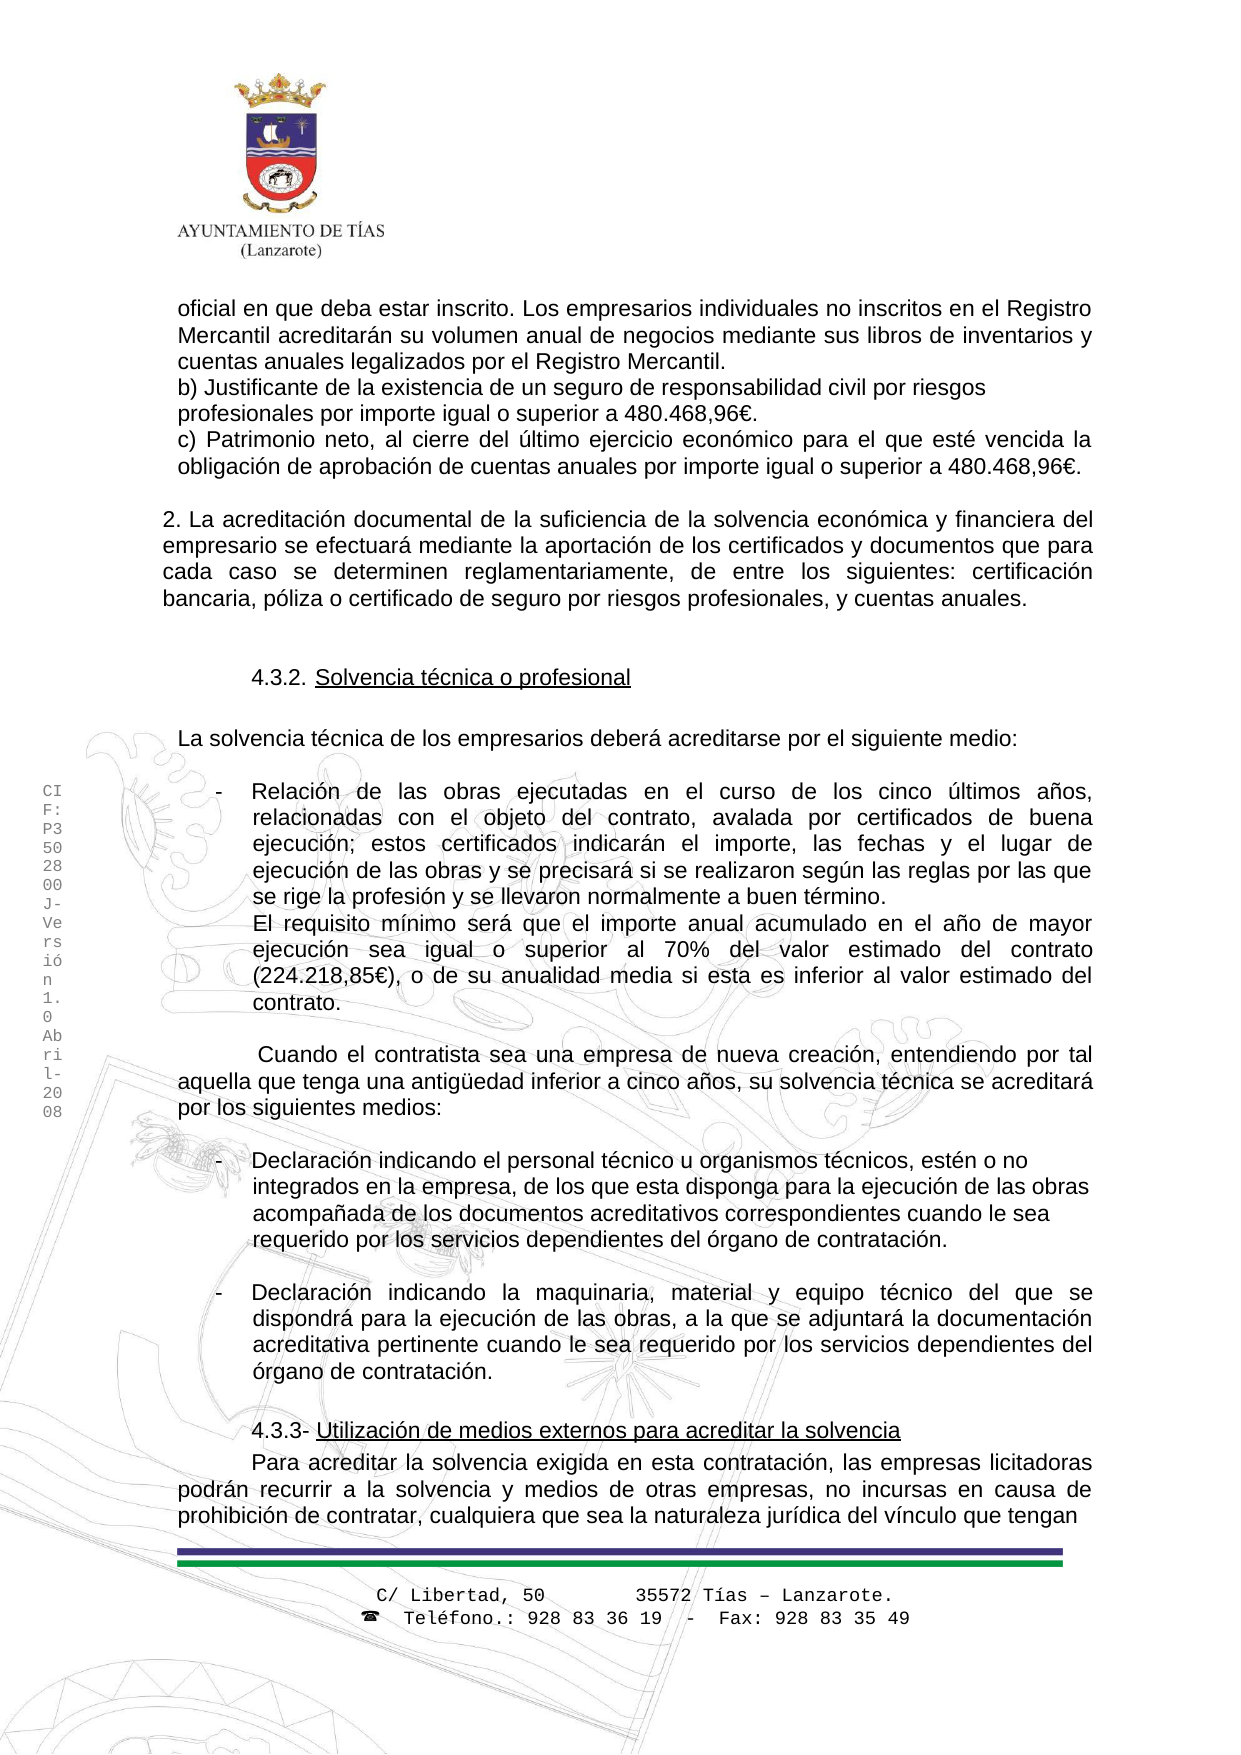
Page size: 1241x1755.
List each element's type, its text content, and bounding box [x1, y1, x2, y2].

list Relación de las obras ejecutadas en el curso de los cinco últimos años, relacionadas con el objeto del contrato, avalada por certificados de buena ejecución; estos certificados indicarán el importe, las fechas y el lugar de ejecución de las obras y se precisará si se realizaron según las reglas por las que se rige la profesión y se llevaron normalmente a buen término. [995, 778, 1093, 909]
text Para acreditar la solvencia exigida en esta contratación, las empresas licitadoras podrán recurrir a la solvencia y medios de otras empresas, no incursas en causa de prohibición de contratar, cualquiera que sea la naturaleza jurídica del vínculo que tengan [995, 1449, 1093, 1528]
text CIF: P3502800J-Versión 1.0 Abril-2008 [42, 783, 63, 1122]
list Declaración indicando el personal técnico u organismos técnicos, estén o no integrados en la empresa, de los que esta disponga para la ejecución de las obras acompañada de los documentos acreditativos correspondientes cuando le sea requerido por los servicios dependientes del órgano de contratación. [995, 1147, 1090, 1252]
list Declaración indicando la maquinaria, material y equipo técnico del que se dispondrá para la ejecución de las obras, a la que se adjuntará la documentación acreditativa pertinente cuando le sea requerido por los servicios dependientes del órgano de contratación. [995, 1278, 1093, 1384]
list La acreditación documental de la suficiencia de la solvencia económica y financiera del empresario se efectuará mediante la aportación de los certificados y documentos que para cada caso se determinen reglamentariamente, de entre los siguientes: certificación bancaria, póliza o certificado de seguro por riesgos profesionales, y cuentas anuales. [162, 506, 1094, 611]
text c) Patrimonio neto, al cierre del último ejercicio económico para el que esté vencida la obligación de aprobación de cuentas anuales por importe igual o superior a 480.468,96€. [177, 426, 1093, 479]
text  Teléfono.: 928 83 36 19 - Fax: 928 83 35 49 [995, 1607, 1107, 1630]
text profesionales por importe igual o superior a 480.468,96€. [177, 400, 1107, 426]
text C/ Libertad, 50 35572 Tías – Lanzarote. [995, 1586, 1107, 1607]
text El requisito mínimo será que el importe anual acumulado en el año de mayor ejecución sea igual o superior al 70% del valor estimado del contrato (224.218,85€), o de su anualidad media si esta es inferior al valor estimado del contrato. [995, 909, 1093, 1015]
text Cuando el contratista sea una empresa de nueva creación, entendiendo por tal aquella que tenga una antigüedad inferior a cinco años, su solvencia técnica se acreditará por los siguientes medios: [995, 1041, 1093, 1120]
text La solvencia técnica de los empresarios deberá acreditarse por el siguiente medio: [177, 725, 1107, 751]
list Solvencia técnica o profesional [251, 664, 1107, 690]
text 4.3.3- Utilización de medios externos para acreditar la solvencia [995, 1417, 1107, 1443]
text [40, 781, 63, 1155]
